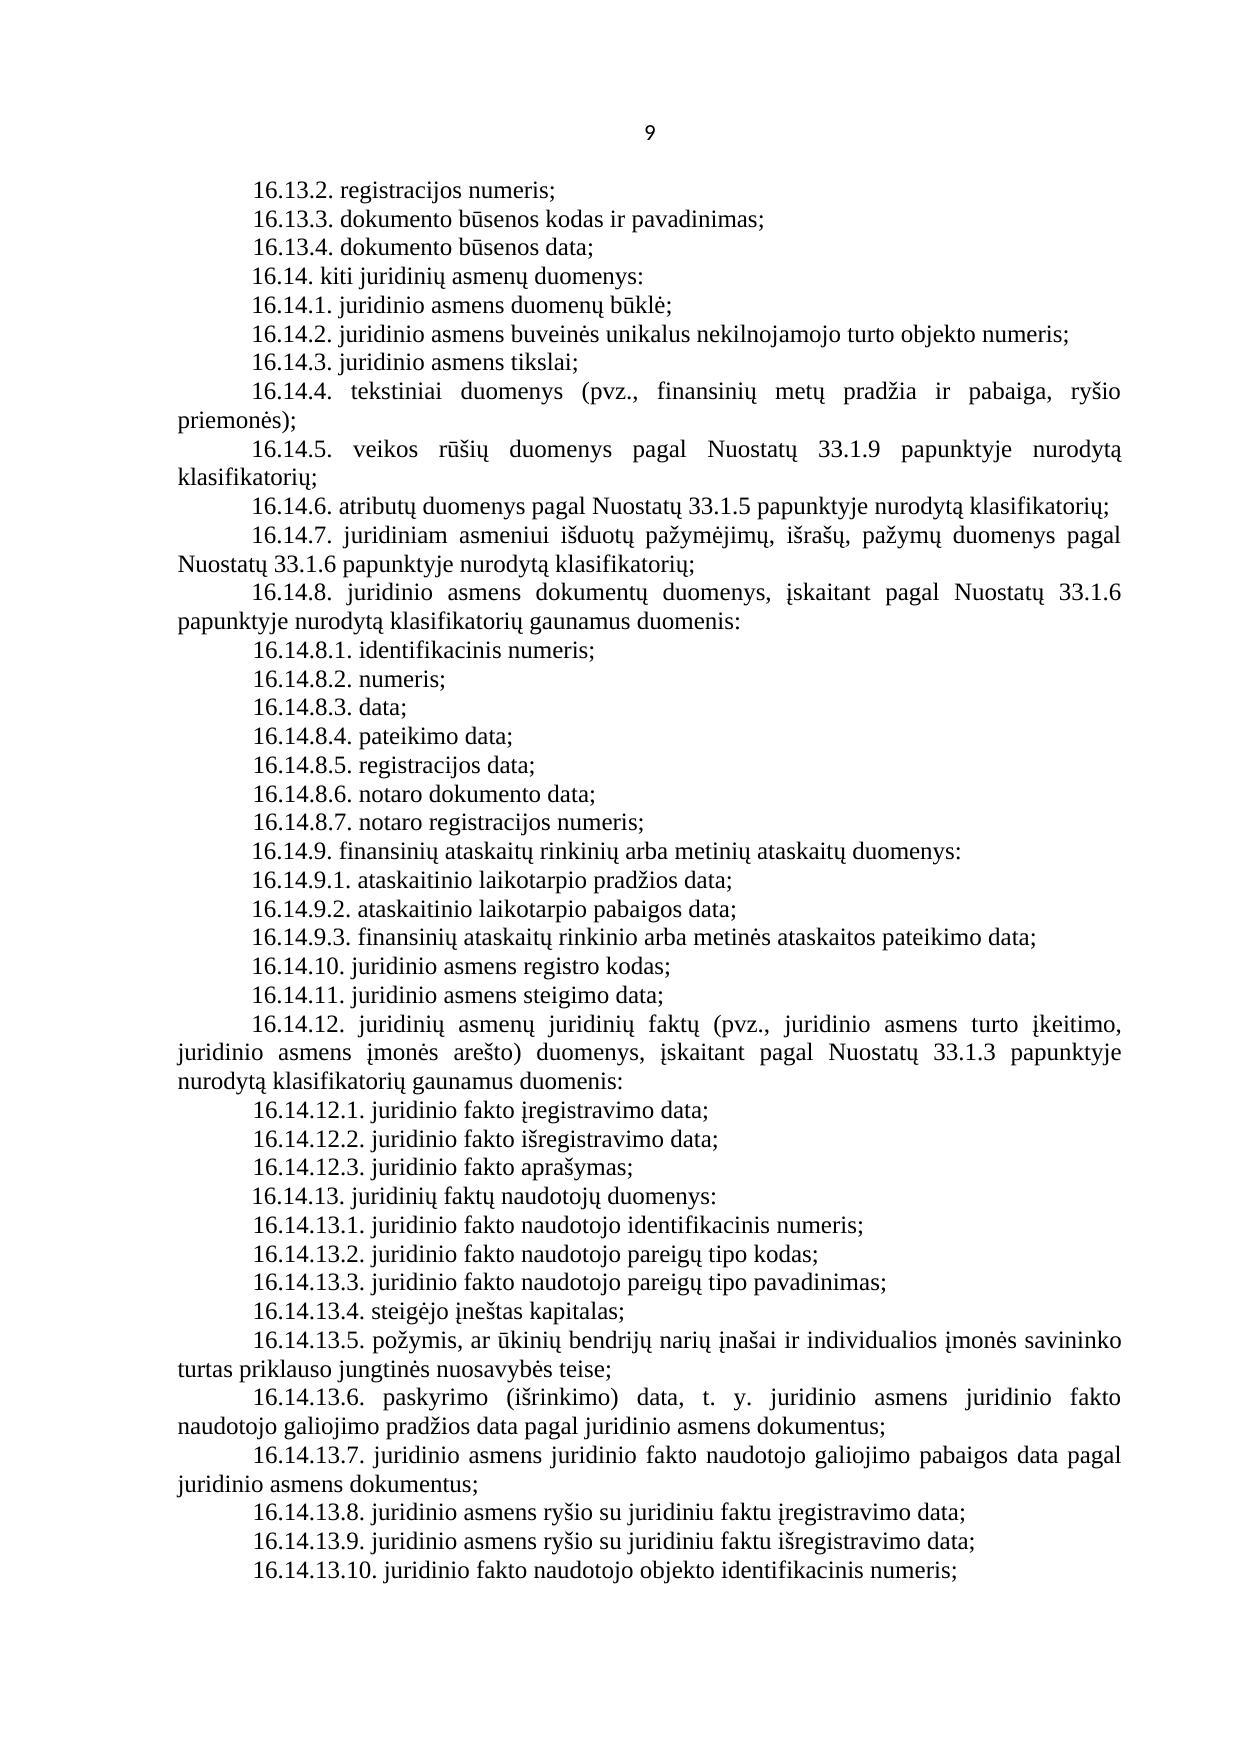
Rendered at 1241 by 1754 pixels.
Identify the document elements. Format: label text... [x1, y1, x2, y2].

text 16.14.9.1. ataskaitinio laikotarpio pradžios data; [177, 865, 1122, 894]
text 16.14. kiti juridinių asmenų duomenys: [177, 261, 1122, 290]
text 16.14.8.7. notaro registracijos numeris; [252, 807, 1122, 836]
text 16.14.9.3. finansinių ataskaitų rinkinio arba metinės ataskaitos pateikimo data; [177, 922, 1122, 951]
text 16.14.12. juridinių asmenų juridinių faktų (pvz., juridinio asmens turto įkeitimo, juridinio asmens įmonės arešto) duomenys, įskaitant pagal Nuostatų 33.1.3 papunktyje nurodytą klasifikatorių gaunamus duomenis: [177, 1009, 1122, 1095]
text 16.14.8. juridinio asmens dokumentų duomenys, įskaitant pagal Nuostatų 33.1.6 papunktyje nurodytą klasifikatorių gaunamus duomenis: [177, 577, 1122, 635]
text 16.14.13.9. juridinio asmens ryšio su juridiniu faktu išregistravimo data; [252, 1526, 1122, 1555]
text 16.14.8.2. numeris; [252, 664, 1122, 692]
text 16.14.13.1. juridinio fakto naudotojo identifikacinis numeris; [252, 1210, 1122, 1239]
text 16.14.12.1. juridinio fakto įregistravimo data; [252, 1095, 1122, 1124]
text 16.14.13.7. juridinio asmens juridinio fakto naudotojo galiojimo pabaigos data pagal juridinio asmens dokumentus; [177, 1440, 1122, 1497]
text 16.14.13. juridinių faktų naudotojų duomenys: [177, 1181, 1122, 1210]
text 16.14.6. atributų duomenys pagal Nuostatų 33.1.5 papunktyje nurodytą klasifikatorių; [177, 491, 1122, 520]
text 16.14.13.3. juridinio fakto naudotojo pareigų tipo pavadinimas; [252, 1267, 1122, 1296]
text 16.14.7. juridiniam asmeniui išduotų pažymėjimų, išrašų, pažymų duomenys pagal Nuostatų 33.1.6 papunktyje nurodytą klasifikatorių; [177, 520, 1122, 577]
text 16.14.11. juridinio asmens steigimo data; [177, 980, 1122, 1009]
text 16.14.5. veikos rūšių duomenys pagal Nuostatų 33.1.9 papunktyje nurodytą klasifikatorių; [177, 434, 1122, 491]
text 16.14.2. juridinio asmens buveinės unikalus nekilnojamojo turto objekto numeris; [177, 319, 1122, 347]
text 16.13.4. dokumento būsenos data; [252, 232, 1122, 261]
text 16.14.8.1. identifikacinis numeris; [252, 635, 1122, 664]
text 16.14.8.6. notaro dokumento data; [252, 779, 1122, 807]
text 16.14.8.4. pateikimo data; [252, 721, 1122, 750]
text 16.14.13.4. steigėjo įneštas kapitalas; [252, 1296, 1122, 1325]
text 16.14.12.3. juridinio fakto aprašymas; [252, 1152, 1122, 1181]
text 16.14.9. finansinių ataskaitų rinkinių arba metinių ataskaitų duomenys: [177, 836, 1122, 865]
text 16.14.1. juridinio asmens duomenų būklė; [177, 290, 1122, 319]
text 16.14.3. juridinio asmens tikslai; [177, 347, 1122, 376]
text 16.14.13.10. juridinio fakto naudotojo objekto identifikacinis numeris; [252, 1555, 1122, 1584]
text 16.14.10. juridinio asmens registro kodas; [177, 951, 1122, 980]
text 16.14.13.6. paskyrimo (išrinkimo) data, t. y. juridinio asmens juridinio fakto naudotojo galiojimo pradžios data pagal juridinio asmens dokumentus; [177, 1382, 1122, 1440]
text 16.14.13.5. požymis, ar ūkinių bendrijų narių įnašai ir individualios įmonės savininko turtas priklauso jungtinės nuosavybės teise; [177, 1325, 1122, 1382]
text 16.14.12.2. juridinio fakto išregistravimo data; [252, 1124, 1122, 1152]
text 16.14.8.3. data; [252, 692, 1122, 721]
text 16.14.4. tekstiniai duomenys (pvz., finansinių metų pradžia ir pabaiga, ryšio priemonės); [177, 376, 1122, 434]
text 16.14.13.2. juridinio fakto naudotojo pareigų tipo kodas; [252, 1239, 1122, 1267]
text 16.14.13.8. juridinio asmens ryšio su juridiniu faktu įregistravimo data; [252, 1497, 1122, 1526]
text 16.14.8.5. registracijos data; [252, 750, 1122, 779]
text 16.13.2. registracijos numeris; [252, 175, 1122, 204]
text 16.13.3. dokumento būsenos kodas ir pavadinimas; [252, 204, 1122, 232]
text 16.14.9.2. ataskaitinio laikotarpio pabaigos data; [177, 894, 1122, 922]
